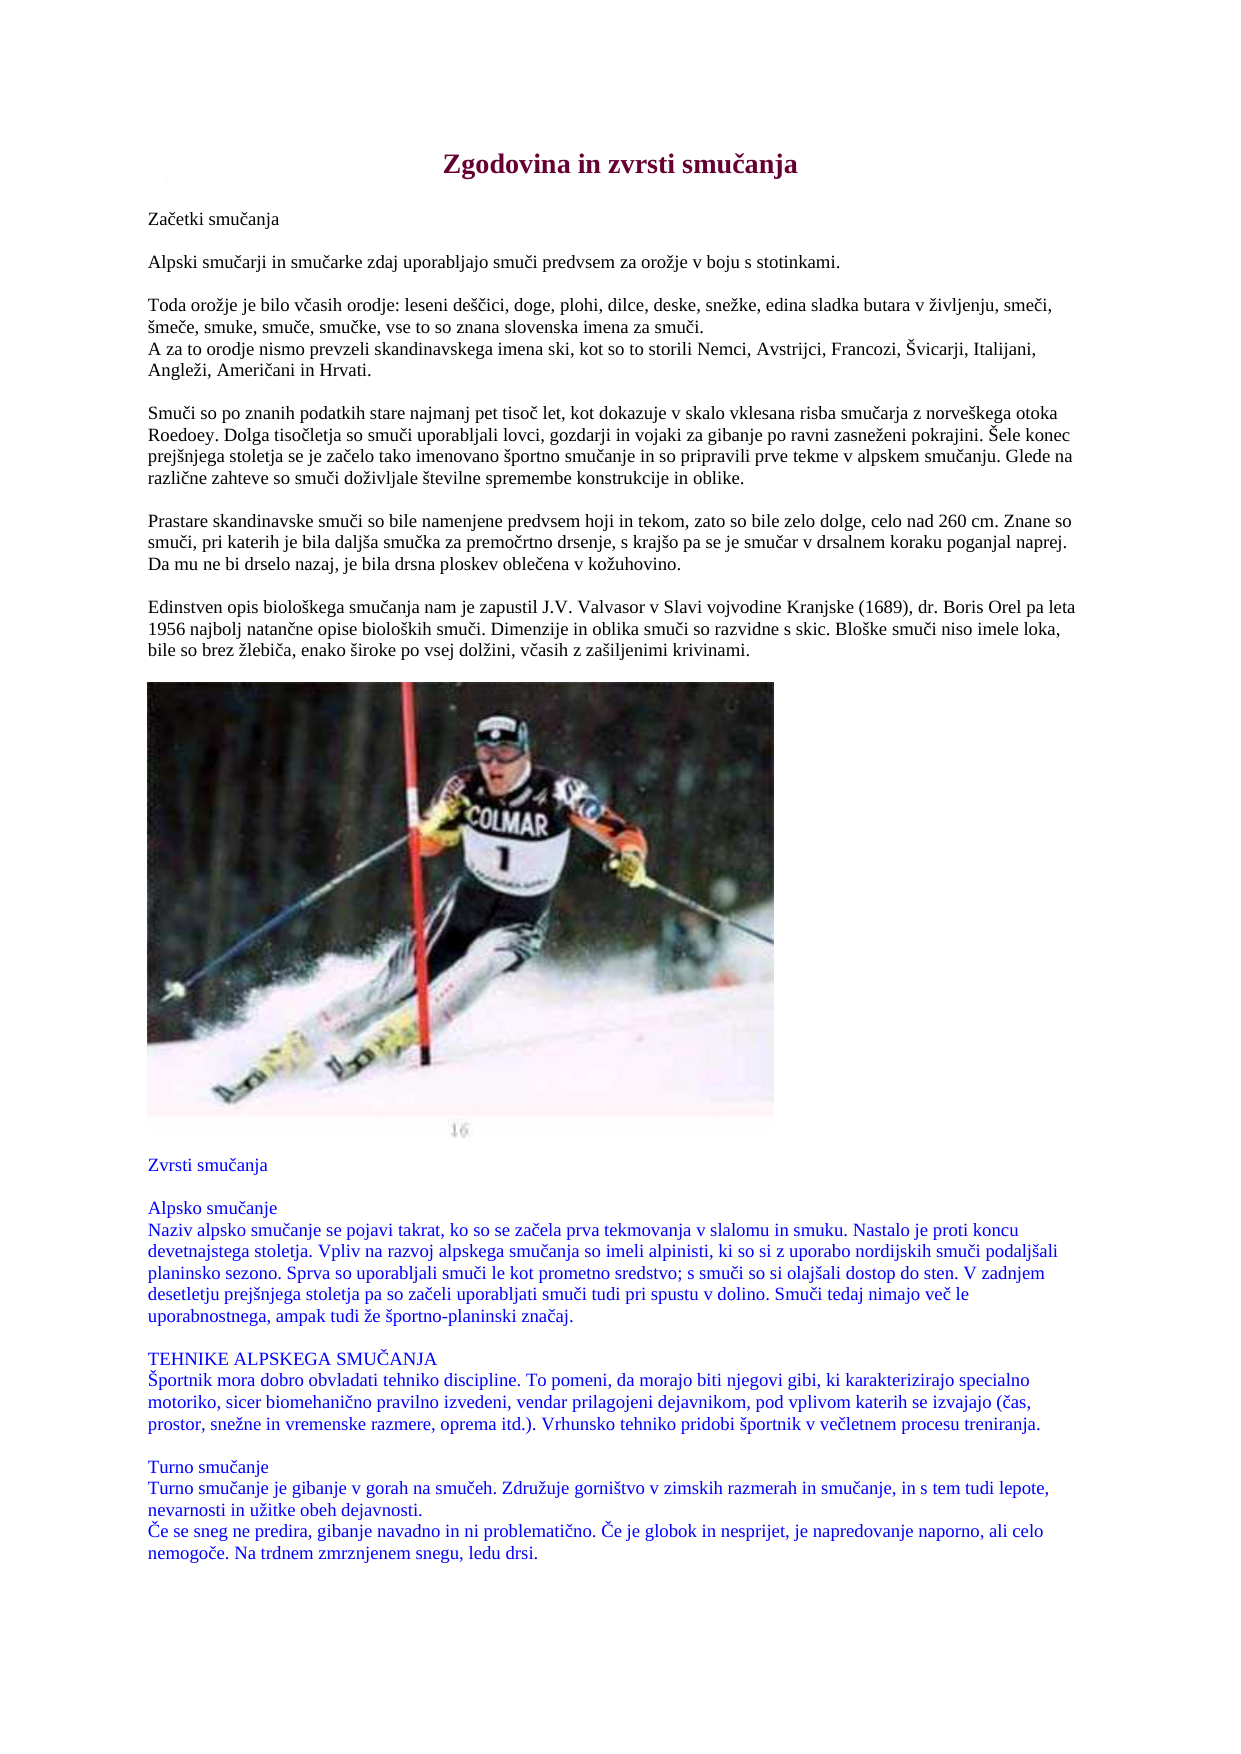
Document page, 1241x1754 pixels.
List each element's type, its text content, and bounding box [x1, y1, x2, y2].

text Zvrsti smučanja Alpsko smučanje Naziv alpsko smučanje se pojavi takrat, ko so se začela prva tekmovanja v slalomu in smuku. Nastalo je proti koncu devetnajstega stoletja. Vpliv na razvoj alpskega smučanja so imeli alpinisti, ki so si z uporabo nordijskih smuči podaljšali planinsko sezono. Sprva so uporabljali smuči le kot prometno sredstvo; s smuči so si olajšali dostop do sten. V zadnjem desetletju prejšnjega stoletja pa so začeli uporabljati smuči tudi pri spustu v dolino. Smuči tedaj nimajo več le uporabnostnega, ampak tudi že športno-planinski značaj. TEHNIKE ALPSKEGA SMUČANJA Športnik mora dobro obvladati tehniko discipline. To pomeni, da morajo biti njegovi gibi, ki karakterizirajo specialno motoriko, sicer biomehanično pravilno izvedeni, vendar prilagojeni dejavnikom, pod vplivom katerih se izvajajo (čas, prostor, snežne in vremenske razmere, oprema itd.). Vrhunsko tehniko pridobi športnik v večletnem procesu treniranja. Turno smučanje Turno smučanje je gibanje v gorah na smučeh. Združuje gorništvo v zimskih razmerah in smučanje, in s tem tudi lepote, nevarnosti in užitke obeh dejavnosti. Če se sneg ne predira, gibanje navadno in ni problematično. Če je globok in nesprijet, je napredovanje naporno, ali celo nemogoče. Na trdnem zmrznjenem snegu, ledu drsi. [148, 1154, 1093, 1585]
picture [147, 682, 774, 1138]
text Začetki smučanja Alpski smučarji in smučarke zdaj uporabljajo smuči predvsem za orožje v boju s stotinkami. Toda orožje je bilo včasih orodje: leseni deščici, doge, plohi, dilce, deske, snežke, edina sladka butara v življenju, smeči, šmeče, smuke, smuče, smučke, vse to so znana slovenska imena za smuči. A za to orodje nismo prevzeli skandinavskega imena ski, kot so to storili Nemci, Avstrijci, Francozi, Švicarji, Italijani, Angleži, Američani in Hrvati. Smuči so po znanih podatkih stare najmanj pet tisoč let, kot dokazuje v skalo vklesana risba smučarja z norveškega otoka Roedoey. Dolga tisočletja so smuči uporabljali lovci, gozdarji in vojaki za gibanje po ravni zasneženi pokrajini. Šele konec prejšnjega stoletja se je začelo tako imenovano športno smučanje in so pripravili prve tekme v alpskem smučanju. Glede na različne zahteve so smuči doživljale številne spremembe konstrukcije in oblike. Prastare skandinavske smuči so bile namenjene predvsem hoji in tekom, zato so bile zelo dolge, celo nad 260 cm. Znane so smuči, pri katerih je bila daljša smučka za premočrtno drsenje, s krajšo pa se je smučar v drsalnem koraku poganjal naprej. Da mu ne bi drselo nazaj, je bila drsna ploskev oblečena v kožuhovino. Edinstven opis biološkega smučanja nam je zapustil J.V. Valvasor v Slavi vojvodine Kranjske (1689), dr. Boris Orel pa leta 1956 najbolj natančne opise bioloških smuči. Dimenzije in oblika smuči so razvidne s skic. Bloške smuči niso imele loka, bile so brez žlebiča, enako široke po vsej dolžini, včasih z zašiljenimi krivinami. [148, 208, 1093, 682]
text Zgodovina in zvrsti smučanja [148, 148, 1093, 180]
